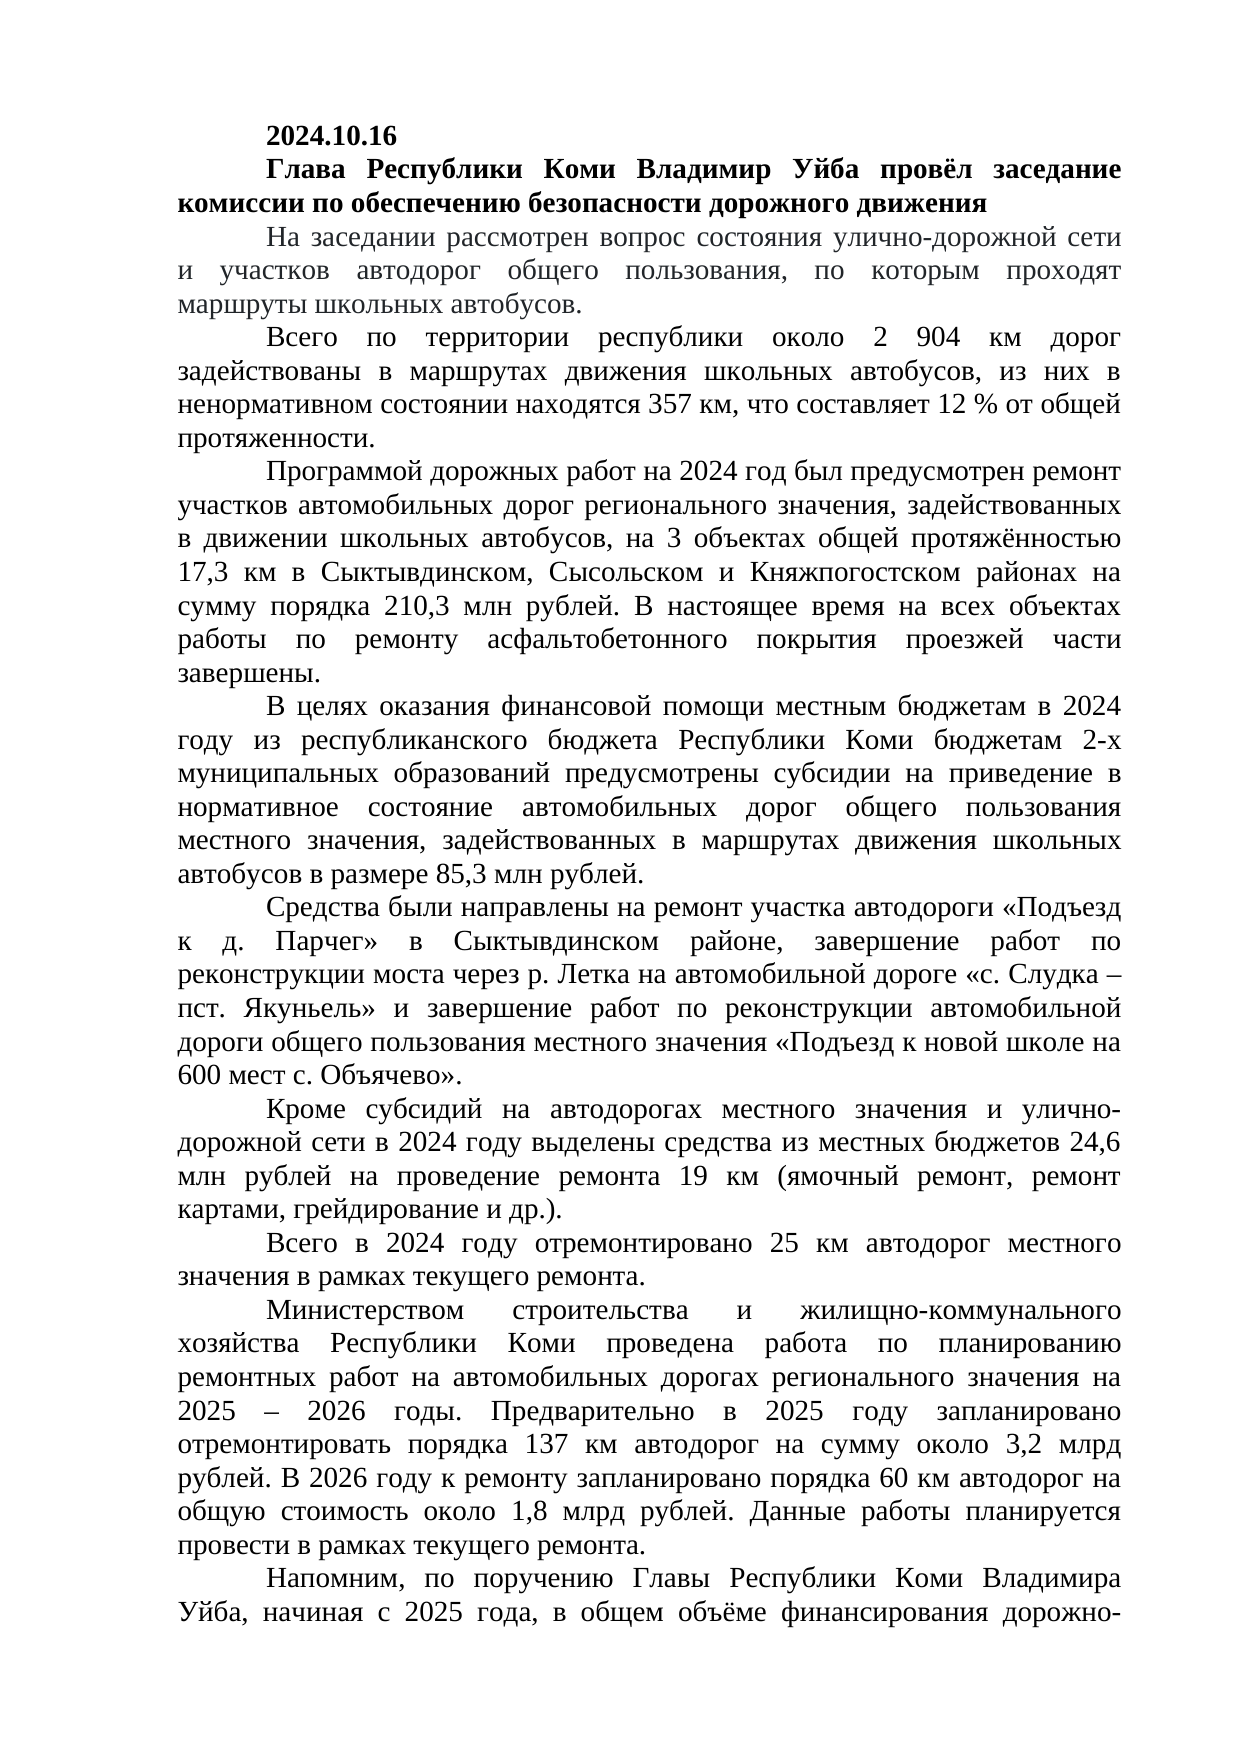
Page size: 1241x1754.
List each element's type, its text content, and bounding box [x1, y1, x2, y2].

text Кроме субсидий на автодорогах местного значения и улично-дорожной сети в 2024 году выделены средства из местных бюджетов 24,6 млн рублей на проведение ремонта 19 км (ямочный ремонт, ремонт картами, грейдирование и др.). [177, 1091, 1122, 1225]
text В целях оказания финансовой помощи местным бюджетам в 2024 году из республиканского бюджета Республики Коми бюджетам 2-х муниципальных образований предусмотрены субсидии на приведение в нормативное состояние автомобильных дорог общего пользования местного значения, задействованных в маршрутах движения школьных автобусов в размере 85,3 млн рублей. [177, 688, 1122, 889]
text Всего по территории республики около 2 904 км дорог задействованы в маршрутах движения школьных автобусов, из них в ненормативном состоянии находятся 357 км, что составляет 12 % от общей протяженности. [177, 319, 1122, 453]
subtitle Глава Республики Коми Владимир Уйба провёл заседание комиссии по обеспечению безопасности дорожного движения [177, 152, 1122, 219]
text На заседании рассмотрен вопрос состояния улично-дорожной сети и участков автодорог общего пользования, по которым проходят маршруты школьных автобусов. [177, 219, 1122, 319]
text Средства были направлены на ремонт участка автодороги «Подъезд к д. Парчег» в Сыктывдинском районе, завершение работ по реконструкции моста через р. Летка на автомобильной дороге «с. Слудка – пст. Якуньель» и завершение работ по реконструкции автомобильной дороги общего пользования местного значения «Подъезд к новой школе на 600 мест с. Объячево». [177, 889, 1122, 1091]
text Всего в 2024 году отремонтировано 25 км автодорог местного значения в рамках текущего ремонта. [177, 1225, 1122, 1292]
text Министерством строительства и жилищно-коммунального хозяйства Республики Коми проведена работа по планированию ремонтных работ на автомобильных дорогах регионального значения на 2025 – 2026 годы. Предварительно в 2025 году запланировано отремонтировать порядка 137 км автодорог на сумму около 3,2 млрд рублей. В 2026 году к ремонту запланировано порядка 60 км автодорог на общую стоимость около 1,8 млрд рублей. Данные работы планируется провести в рамках текущего ремонта. [177, 1292, 1122, 1560]
text Программой дорожных работ на 2024 год был предусмотрен ремонт участков автомобильных дорог регионального значения, задействованных в движении школьных автобусов, на 3 объектах общей протяжённостью 17,3 км в Сыктывдинском, Сысольском и Княжпогостском районах на сумму порядка 210,3 млн рублей. В настоящее время на всех объектах работы по ремонту асфальтобетонного покрытия проезжей части завершены. [177, 453, 1122, 688]
text Напомним, по поручению Главы Республики Коми Владимира Уйба, начиная с 2025 года, в общем объёме финансирования дорожно- [177, 1560, 1122, 1627]
text 2024.10.16 [177, 118, 1122, 152]
